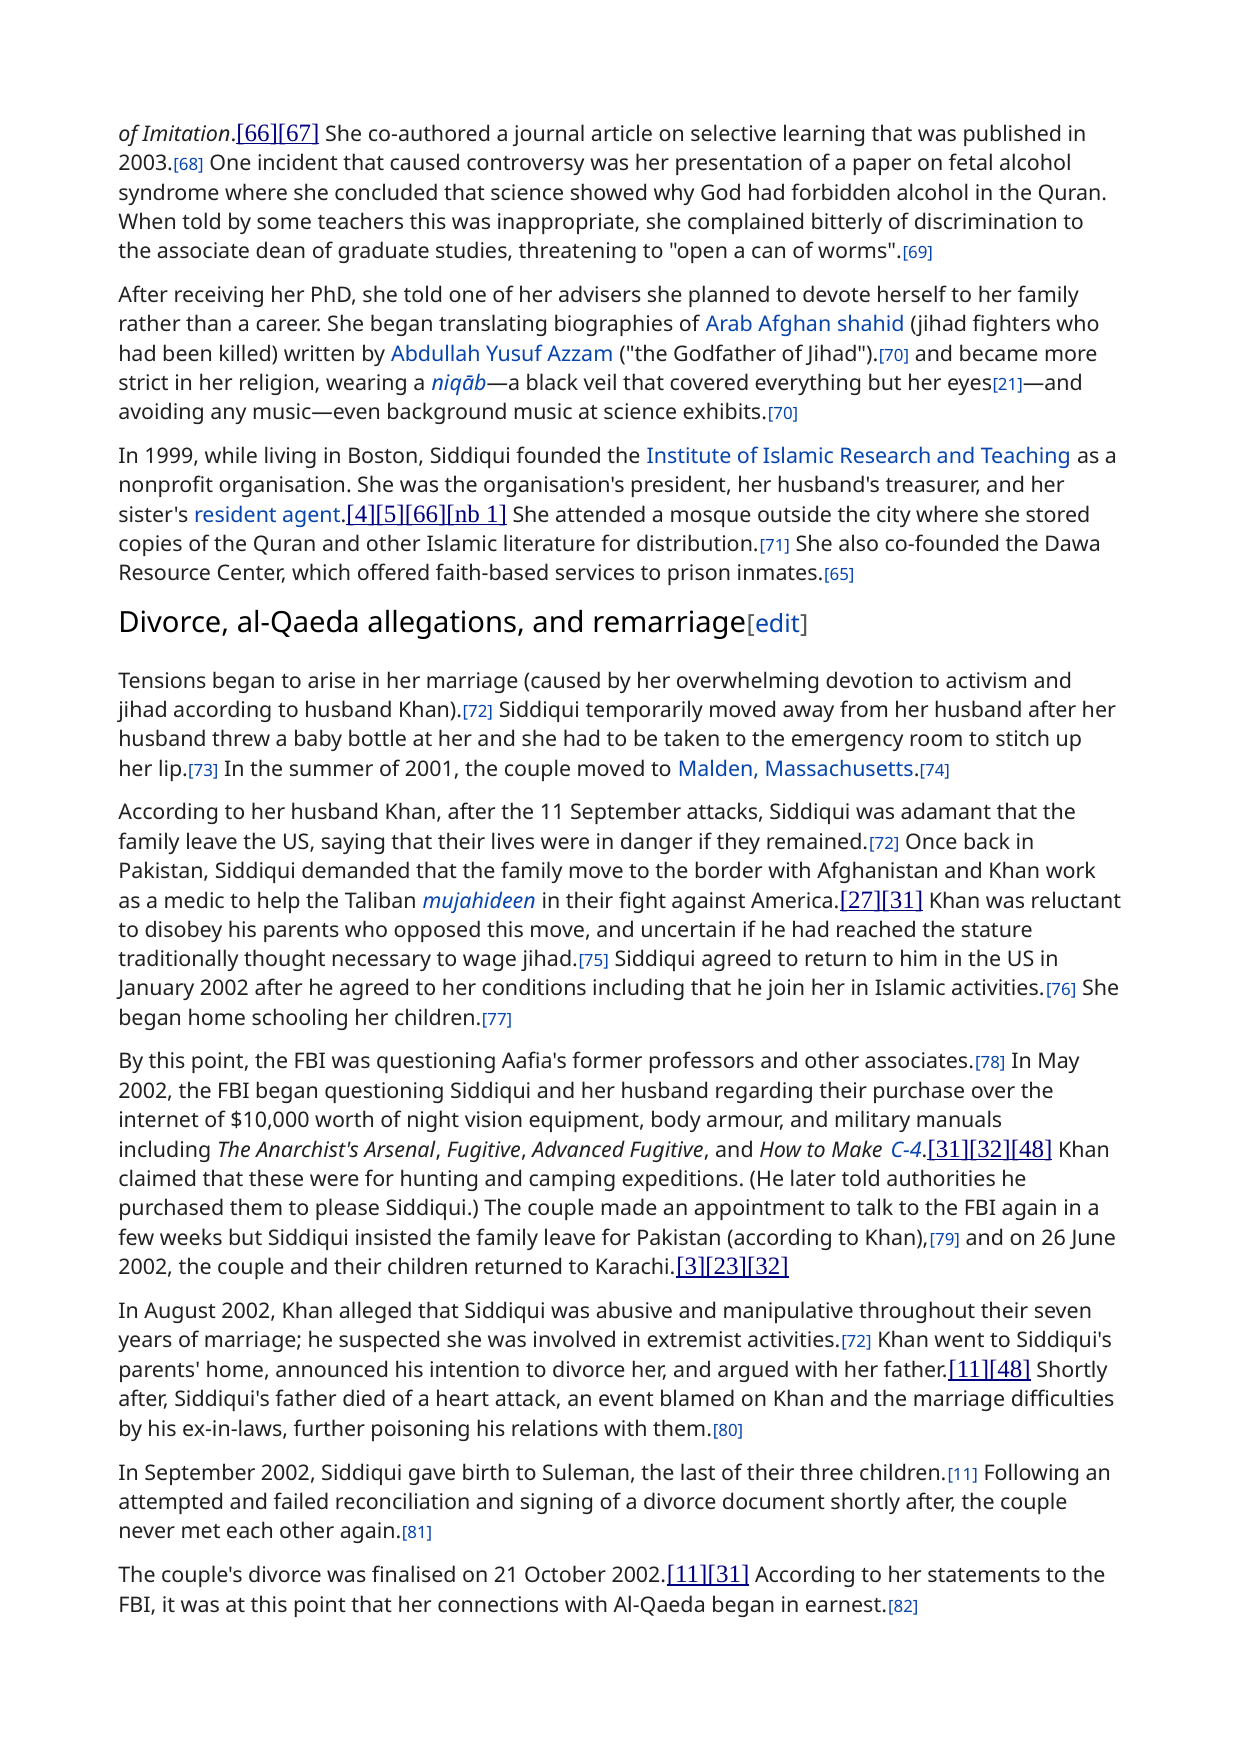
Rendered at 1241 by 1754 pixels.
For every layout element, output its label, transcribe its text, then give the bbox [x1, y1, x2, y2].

text In August 2002, Khan alleged that Siddiqui was abusive and manipulative throughout their seven years of marriage; he suspected she was involved in extremist activities.[72] Khan went to Siddiqui's parents' home, announced his intention to divorce her, and argued with her father.[11][48] Shortly after, Siddiqui's father died of a heart attack, an event blamed on Khan and the marriage difficulties by his ex-in-laws, further poisoning his relations with them.[80] [118, 1296, 1122, 1442]
text In 1999, while living in Boston, Siddiqui founded the Institute of Islamic Research and Teaching as a nonprofit organisation. She was the organisation's president, her husband's treasurer, and her sister's resident agent.[4][5][66][nb 1] She attended a mosque outside the city where she stored copies of the Quran and other Islamic literature for distribution.[71] She also co-founded the Dawa Resource Center, which offered faith-based services to prison inmates.[65] [118, 440, 1122, 587]
text By this point, the FBI was questioning Aafia's former professors and other associates.[78] In May 2002, the FBI began questioning Siddiqui and her husband regarding their purchase over the internet of $10,000 worth of night vision equipment, body armour, and military manuals including The Anarchist's Arsenal, Fugitive, Advanced Fugitive, and How to Make C-4.[31][32][48] Khan claimed that these were for hunting and camping expeditions. (He later told authorities he purchased them to please Siddiqui.) The couple made an appointment to talk to the FBI again in a few weeks but Siddiqui insisted the family leave for Pakistan (according to Khan),[79] and on 26 June 2002, the couple and their children returned to Karachi.[3][23][32] [118, 1046, 1122, 1281]
text Tensions began to arise in her marriage (caused by her overwhelming devotion to activism and jihad according to husband Khan).[72] Siddiqui temporarily moved away from her husband after her husband threw a baby bottle at her and she had to be taken to the emergency room to stitch up her lip.[73] In the summer of 2001, the couple moved to Malden, Massachusetts.[74] [118, 665, 1122, 782]
text In September 2002, Siddiqui gave birth to Suleman, the last of their three children.[11] Following an attempted and failed reconciliation and signing of a divorce document shortly after, the couple never met each other again.[81] [118, 1457, 1122, 1545]
text of Imitation.[66][67] She co-authored a journal article on selective learning that was published in 2003.[68] One incident that caused controversy was her presentation of a paper on fetal alcohol syndrome where she concluded that science showed why God had forbidden alcohol in the Quran. When told by some teachers this was inappropriate, she complained bitterly of discrimination to the associate dean of graduate studies, threatening to "open a can of worms".[69] [118, 118, 1122, 265]
text According to her husband Khan, after the 11 September attacks, Siddiqui was adamant that the family leave the US, saying that their lives were in danger if they remained.[72] Once back in Pakistan, Siddiqui demanded that the family move to the border with Afghanistan and Khan work as a medic to help the Taliban mujahideen in their fight against America.[27][31] Khan was reluctant to disobey his parents who opposed this move, and uncertain if he had reached the stature traditionally thought necessary to wage jihad.[75] Siddiqui agreed to return to him in the US in January 2002 after he agreed to her conditions including that he join her in Islamic activities.[76] She began home schooling her children.[77] [118, 797, 1122, 1031]
text The couple's divorce was finalised on 21 October 2002.[11][31] According to her statements to the FBI, it was at this point that her connections with Al-Qaeda began in earnest.[82] [118, 1559, 1122, 1618]
subtitle Divorce, al-Qaeda allegations, and remarriage[edit] [118, 602, 1122, 641]
text After receiving her PhD, she told one of her advisers she planned to devote herself to her family rather than a career. She began translating biographies of Arab Afghan shahid (jihad fighters who had been killed) written by Abdullah Yusuf Azzam ("the Godfather of Jihad").[70] and became more strict in her religion, wearing a niqāb—a black veil that covered everything but her eyes[21]—and avoiding any music—even background music at science exhibits.[70] [118, 279, 1122, 426]
